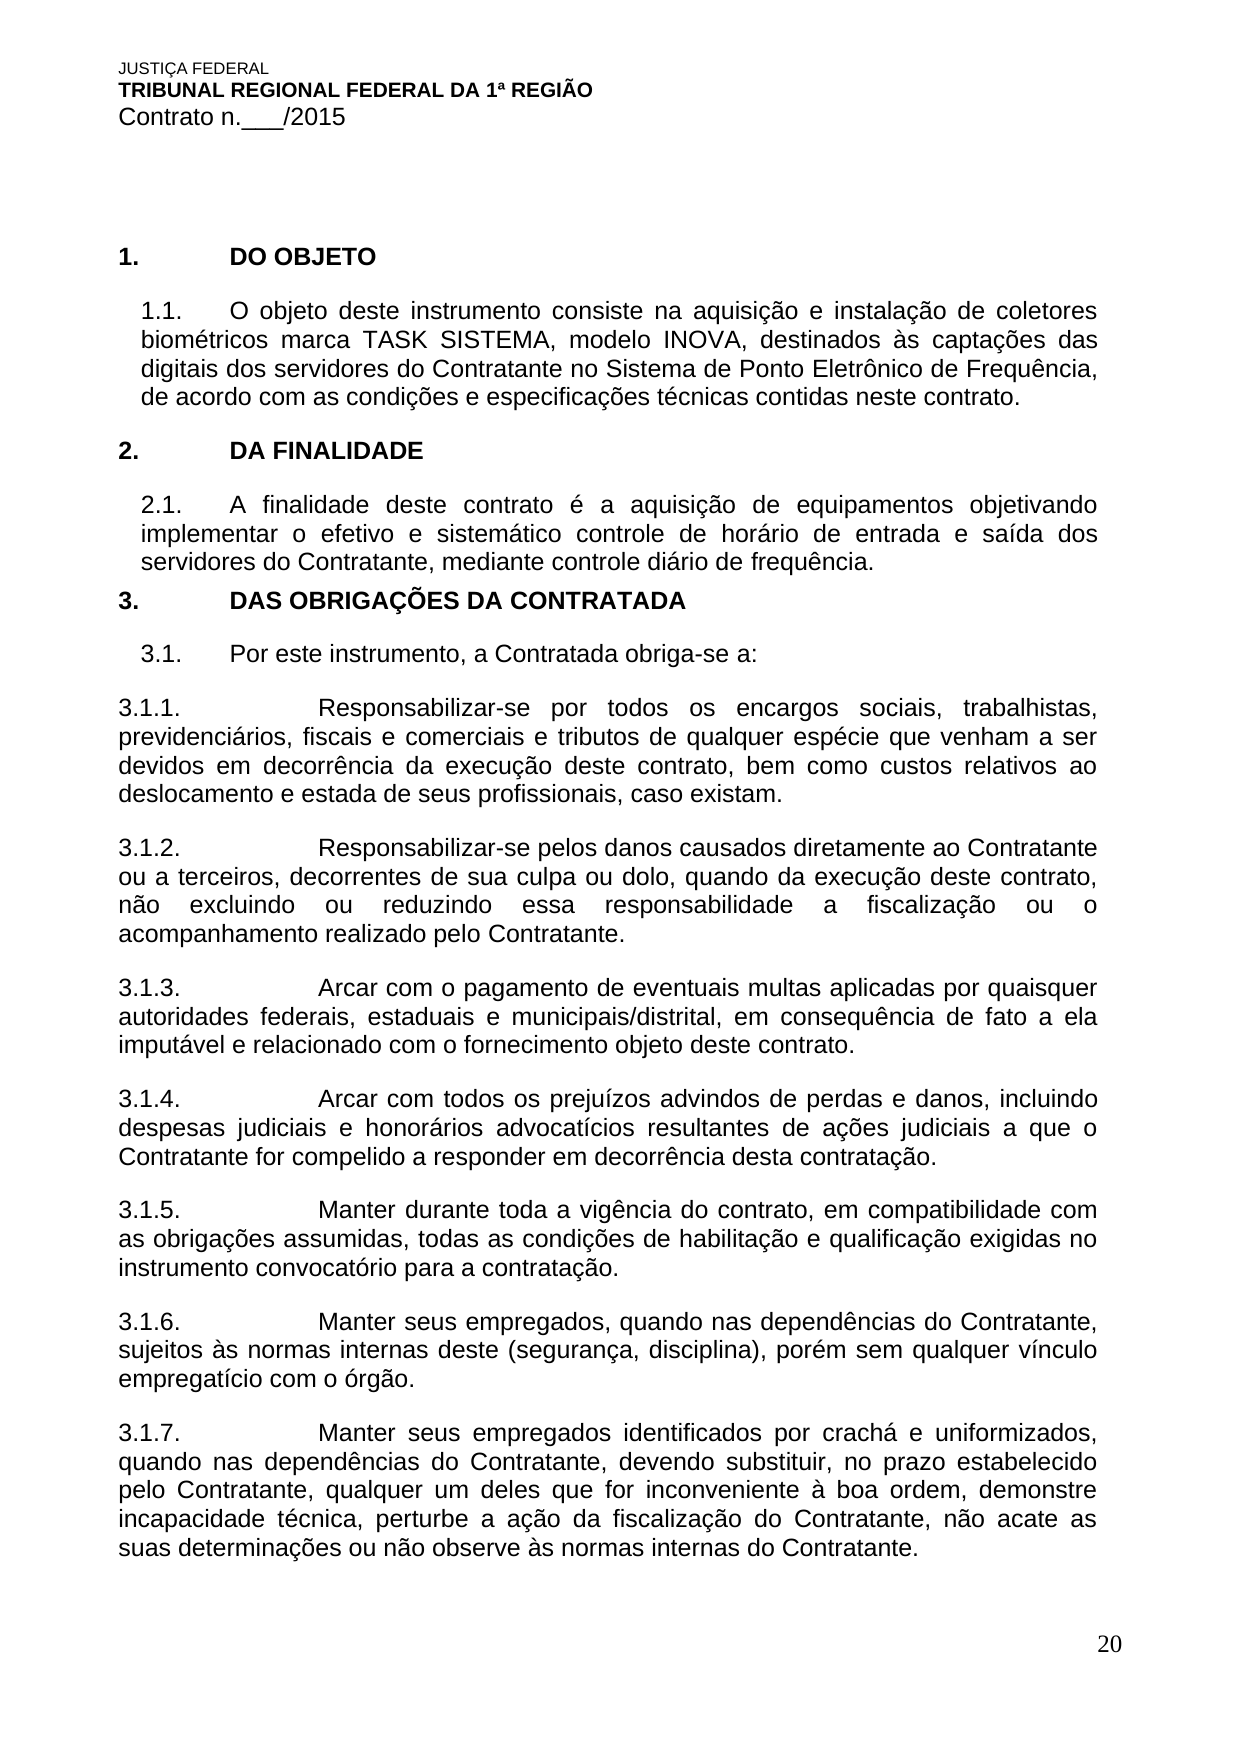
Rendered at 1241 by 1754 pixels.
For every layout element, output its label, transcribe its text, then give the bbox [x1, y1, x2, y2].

list DAS OBRIGAÇÕES DA CONTRATADA [118, 586, 249, 614]
list O objeto deste instrumento consiste na aquisição e instalação de coletores biométricos marca TASK SISTEMA, modelo INOVA, destinados às captações das digitais dos servidores do Contratante no Sistema de Ponto Eletrônico de Frequência, de acordo com as condições e especificações técnicas contidas neste contrato. [141, 296, 1099, 411]
list Responsabilizar-se por todos os encargos sociais, trabalhistas, previdenciários, fiscais e comerciais e tributos de qualquer espécie que venham a ser devidos em decorrência da execução deste contrato, bem como custos relativos ao deslocamento e estada de seus profissionais, caso existam. [926, 693, 1099, 808]
list Manter durante toda a vigência do contrato, em compatibilidade com as obrigações assumidas, todas as condições de habilitação e qualificação exigidas no instrumento convocatório para a contratação. [118, 1195, 249, 1282]
list Arcar com todos os prejuízos advindos de perdas e danos, incluindo despesas judiciais e honorários advocatícios resultantes de ações judiciais a que o Contratante for compelido a responder em decorrência desta contratação. [926, 1084, 1099, 1170]
list Arcar com o pagamento de eventuais multas aplicadas por quaisquer autoridades federais, estaduais e municipais/distrital, em consequência de fato a ela imputável e relacionado com o fornecimento objeto deste contrato. [118, 973, 249, 1059]
list Arcar com o pagamento de eventuais multas aplicadas por quaisquer autoridades federais, estaduais e municipais/distrital, em consequência de fato a ela imputável e relacionado com o fornecimento objeto deste contrato. [926, 973, 1099, 1059]
list Manter durante toda a vigência do contrato, em compatibilidade com as obrigações assumidas, todas as condições de habilitação e qualificação exigidas no instrumento convocatório para a contratação. [926, 1195, 1099, 1282]
list Arcar com todos os prejuízos advindos de perdas e danos, incluindo despesas judiciais e honorários advocatícios resultantes de ações judiciais a que o Contratante for compelido a responder em decorrência desta contratação. [118, 1084, 249, 1170]
list DAS OBRIGAÇÕES DA CONTRATADA [926, 586, 1122, 614]
list Manter seus empregados identificados por crachá e uniformizados, quando nas dependências do Contratante, devendo substituir, no prazo estabelecido pelo Contratante, qualquer um deles que for inconveniente à boa ordem, demonstre incapacidade técnica, perturbe a ação da fiscalização do Contratante, não acate as suas determinações ou não observe às normas internas do Contratante. [118, 1418, 1099, 1562]
list DO OBJETO [118, 242, 1122, 271]
list A finalidade deste contrato é a aquisição de equipamentos objetivando implementar o efetivo e sistemático controle de horário de entrada e saída dos servidores do Contratante, mediante controle diário de frequência. [141, 490, 1099, 576]
list DA FINALIDADE [118, 436, 1122, 465]
list Responsabilizar-se pelos danos causados diretamente ao Contratante ou a terceiros, decorrentes de sua culpa ou dolo, quando da execução deste contrato, não excluindo ou reduzindo essa responsabilidade a fiscalização ou o acompanhamento realizado pelo Contratante. [118, 833, 249, 948]
list Por este instrumento, a Contratada obriga-se a: [926, 639, 1122, 668]
list Manter seus empregados, quando nas dependências do Contratante, sujeitos às normas internas deste (segurança, disciplina), porém sem qualquer vínculo empregatício com o órgão. [118, 1307, 1099, 1393]
list Responsabilizar-se por todos os encargos sociais, trabalhistas, previdenciários, fiscais e comerciais e tributos de qualquer espécie que venham a ser devidos em decorrência da execução deste contrato, bem como custos relativos ao deslocamento e estada de seus profissionais, caso existam. [118, 693, 249, 808]
list Responsabilizar-se pelos danos causados diretamente ao Contratante ou a terceiros, decorrentes de sua culpa ou dolo, quando da execução deste contrato, não excluindo ou reduzindo essa responsabilidade a fiscalização ou o acompanhamento realizado pelo Contratante. [926, 833, 1099, 948]
list Por este instrumento, a Contratada obriga-se a: [140, 639, 249, 668]
